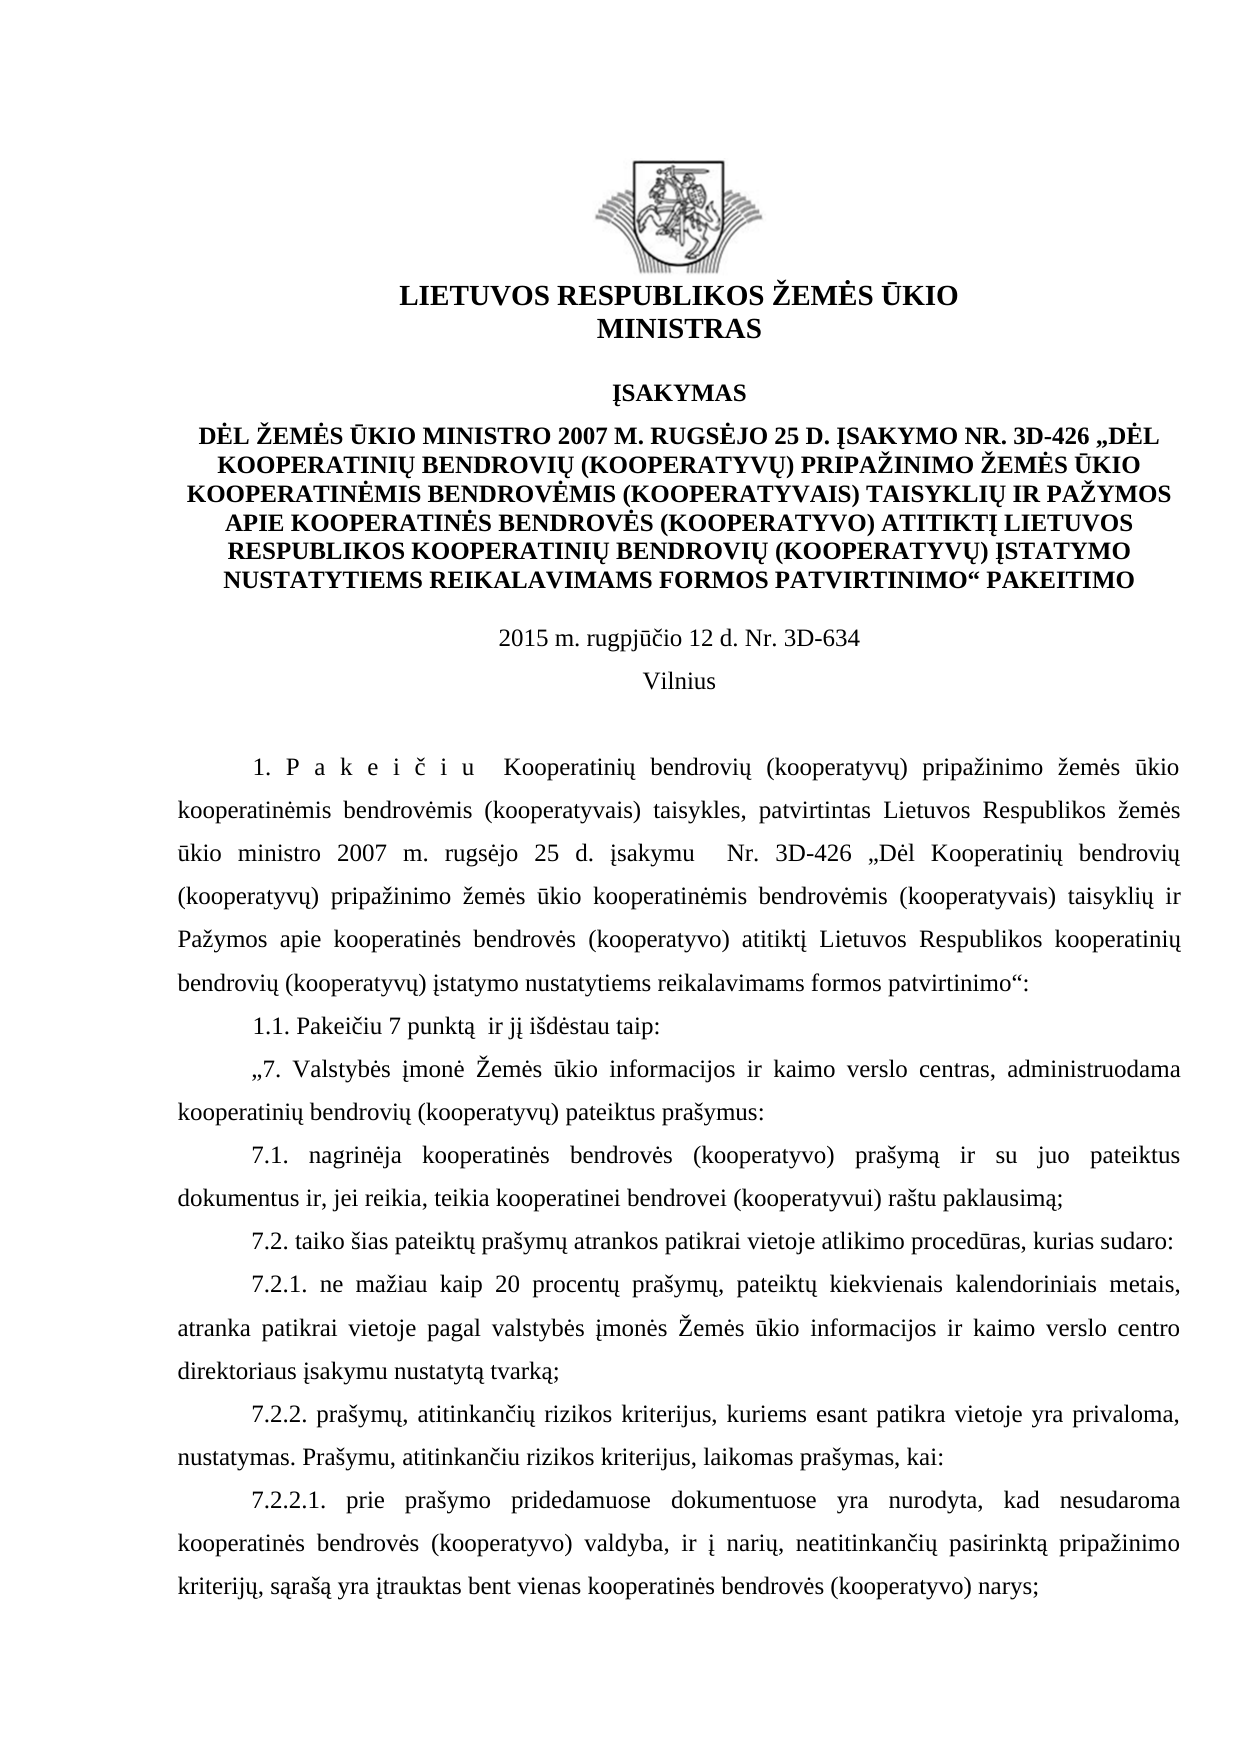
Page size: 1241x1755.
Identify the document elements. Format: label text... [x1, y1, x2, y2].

text ĮSAKYMAS [177, 378, 1181, 407]
text „7. Valstybės įmonė Žemės ūkio informacijos ir kaimo verslo centras, administruodama kooperatinių bendrovių (kooperatyvų) pateiktus prašymus: [177, 1054, 1181, 1126]
text DĖL ŽEMĖS ŪKIO MINISTRO 2007 M. RUGSĖJO 25 D. ĮSAKYMO NR. 3D-426 „DĖL KOOPERATINIŲ BENDROVIŲ (KOOPERATYVŲ) PRIPAŽINIMO ŽEMĖS ŪKIO KOOPERATINĖMIS BENDROVĖMIS (KOOPERATYVAIS) TAISYKLIŲ IR PAŽYMOS APIE KOOPERATINĖS BENDROVĖS (KOOPERATYVO) ATITIKTĮ LIETUVOS RESPUBLIKOS KOOPERATINIŲ BENDROVIŲ (KOOPERATYVŲ) ĮSTATYMO NUSTATYTIEMS REIKALAVIMAMS FORMOS PATVIRTINIMO“ PAKEITIMO [177, 421, 1181, 594]
text 7.2.1. ne mažiau kaip 20 procentų prašymų, pateiktų kiekvienais kalendoriniais metais, atranka patikrai vietoje pagal valstybės įmonės Žemės ūkio informacijos ir kaimo verslo centro direktoriaus įsakymu nustatytą tvarką; [177, 1269, 1181, 1384]
text MINISTRAS [177, 311, 1181, 345]
text 1.1. Pakeičiu 7 punktą ir jį išdėstau taip: [177, 1011, 1181, 1039]
text 7.2.2.1. prie prašymo pridedamuose dokumentuose yra nurodyta, kad nesudaroma kooperatinės bendrovės (kooperatyvo) valdyba, ir į narių, neatitinkančių pasirinktą pripažinimo kriterijų, sąrašą yra įtrauktas bent vienas kooperatinės bendrovės (kooperatyvo) narys; [177, 1485, 1181, 1600]
text 2015 m. rugpjūčio 12 d. Nr. 3D-634 [177, 623, 1181, 651]
text 7.1. nagrinėja kooperatinės bendrovės (kooperatyvo) prašymą ir su juo pateiktus dokumentus ir, jei reikia, teikia kooperatinei bendrovei (kooperatyvui) raštu paklausimą; [177, 1140, 1181, 1212]
text LIETUVOS RESPUBLIKOS ŽEMĖS ŪKIO [177, 278, 1181, 311]
text 1. P a k e i č i u Kooperatinių bendrovių (kooperatyvų) pripažinimo žemės ūkio kooperatinėmis bendrovėmis (kooperatyvais) taisykles, patvirtintas Lietuvos Respublikos žemės ūkio ministro 2007 m. rugsėjo 25 d. įsakymu Nr. 3D-426 „Dėl Kooperatinių bendrovių (kooperatyvų) pripažinimo žemės ūkio kooperatinėmis bendrovėmis (kooperatyvais) taisyklių ir Pažymos apie kooperatinės bendrovės (kooperatyvo) atitiktį Lietuvos Respublikos kooperatinių bendrovių (kooperatyvų) įstatymo nustatytiems reikalavimams formos patvirtinimo“: [177, 752, 1181, 996]
text 7.2. taiko šias pateiktų prašymų atrankos patikrai vietoje atlikimo procedūras, kurias sudaro: [177, 1226, 1181, 1255]
text Vilnius [177, 666, 1181, 694]
text 7.2.2. prašymų, atitinkančių rizikos kriterijus, kuriems esant patikra vietoje yra privaloma, nustatymas. Prašymu, atitinkančiu rizikos kriterijus, laikomas prašymas, kai: [177, 1399, 1181, 1471]
